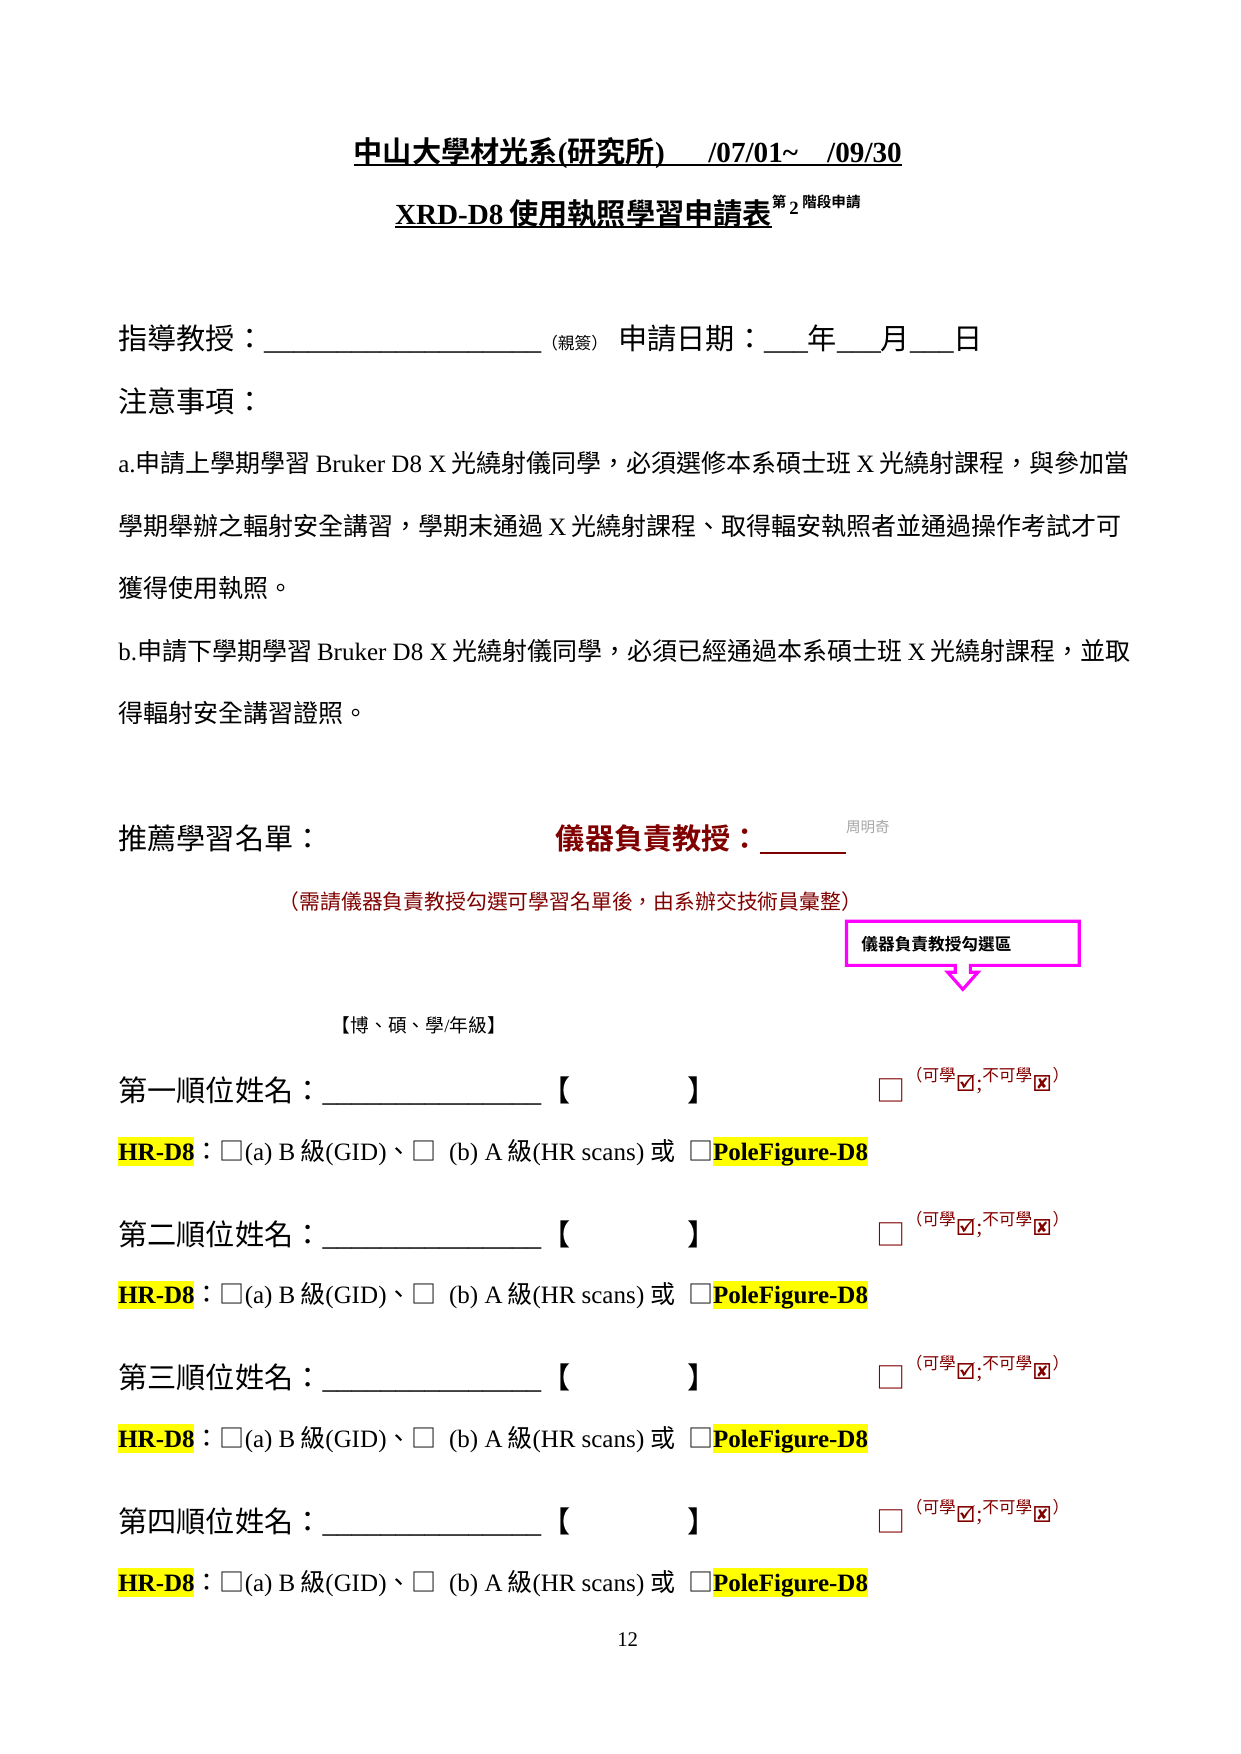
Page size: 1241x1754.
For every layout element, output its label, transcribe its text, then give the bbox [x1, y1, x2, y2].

text b.申請下學期學習Bruker D8 X光繞射儀同學，必須已經通過本系碩士班X光繞射課程，並取得輻射安全講習證照。 [118, 608, 1137, 733]
text 第四順位姓名：_______________【 】 □（可學;不可學） [118, 1476, 1137, 1539]
text 指導教授：___________________（親簽） 申請日期：___年___月___日 [118, 295, 1137, 358]
text 注意事項： [118, 358, 1137, 420]
text a.申請上學期學習Bruker D8 X光繞射儀同學，必須選修本系碩士班X光繞射課程，與參加當學期舉辦之輻射安全講習，學期末通過X光繞射課程、取得輻安執照者並通過操作考試才可獲得使用執照。 [118, 420, 1137, 608]
text 第三順位姓名：_______________【 】 □（可學;不可學） [118, 1333, 1137, 1395]
text 【博、碩、學/年級】 [118, 983, 1137, 1045]
text 第二順位姓名：_______________【 】 □（可學;不可學） [118, 1189, 1137, 1251]
text 中山大學材光系(研究所) /07/01~ /09/30 [118, 108, 1137, 170]
text XRD-D8使用執照學習申請表第2階段申請 [118, 170, 1137, 233]
text HR-D8：□(a) B級(GID)、□ (b) A級(HR scans) 或 □PoleFigure-D8 [118, 1539, 1137, 1601]
text HR-D8：□(a) B級(GID)、□ (b) A級(HR scans) 或 □PoleFigure-D8 [118, 1108, 1137, 1170]
text 推薦學習名單： 儀器負責教授： 周明奇 [118, 795, 1137, 858]
text HR-D8：□(a) B級(GID)、□ (b) A級(HR scans) 或 □PoleFigure-D8 [118, 1395, 1137, 1458]
text 第一順位姓名：_______________【 】 □（可學;不可學） [118, 1045, 1137, 1108]
text （需請儀器負責教授勾選可學習名單後，由系辦交技術員彙整） [118, 858, 1137, 920]
text HR-D8：□(a) B級(GID)、□ (b) A級(HR scans) 或 □PoleFigure-D8 [118, 1251, 1137, 1314]
